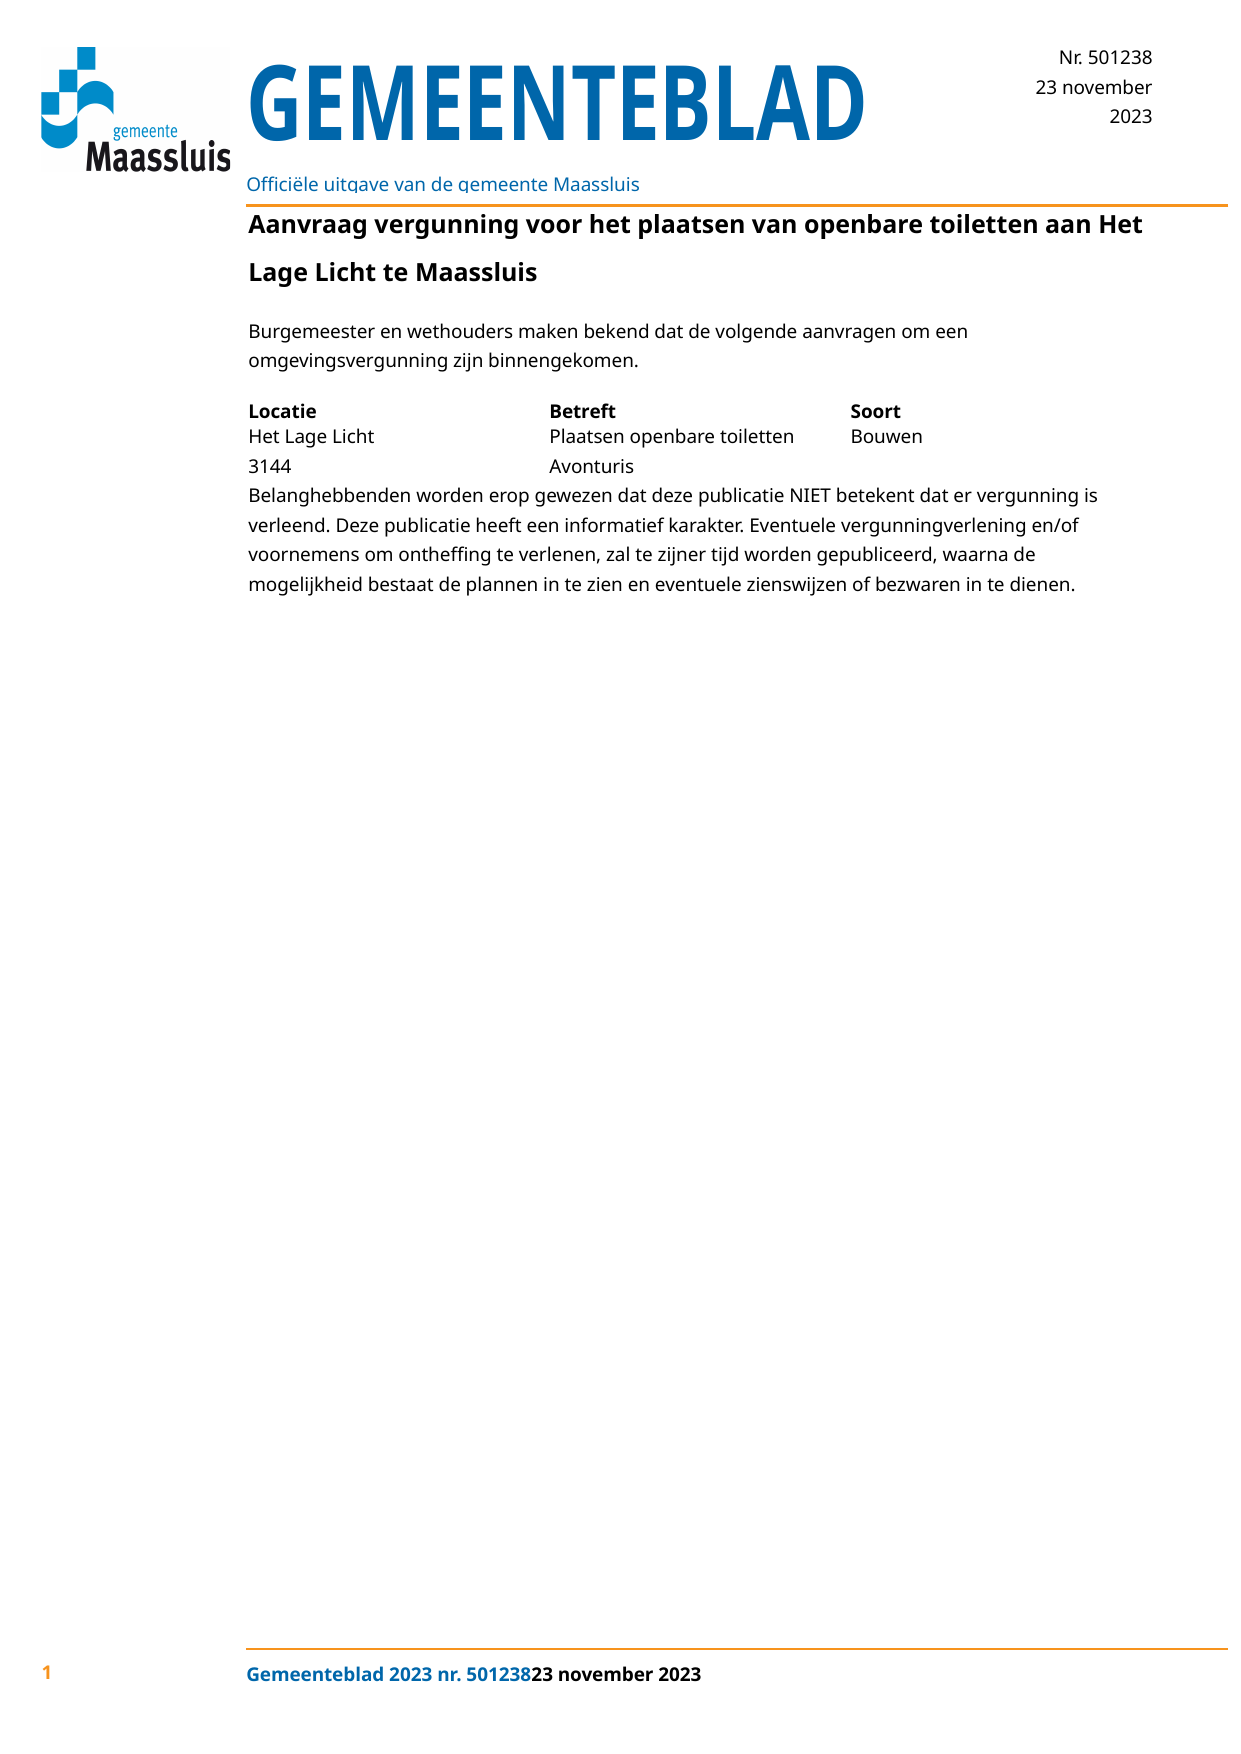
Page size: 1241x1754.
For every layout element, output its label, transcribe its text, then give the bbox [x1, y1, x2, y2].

picture [41, 47, 231, 172]
table_header Soort [850, 398, 1152, 424]
text Belanghebbenden worden erop gewezen dat deze publicatie NIET betekent dat er vergunning is verleend. Deze publicatie heeft een informatief karakter. Eventuele vergunningverlening en/of voornemens om ontheffing te verlenen, zal te zijner tijd worden gepubliceerd, waarna de mogelijkheid bestaat de plannen in te zien en eventuele zienswijzen of bezwaren in te dienen. [248, 482, 1152, 597]
table_header Locatie [248, 398, 549, 424]
text Aanvraag vergunning voor het plaatsen van openbare toiletten aan Het Lage Licht te Maassluis [248, 207, 1152, 288]
table_cell Plaatsen openbare toiletten Avonturis [549, 424, 850, 479]
text Burgemeester en wethouders maken bekend dat de volgende aanvragen om een omgevingsvergunning zijn binnengekomen. [248, 318, 1152, 373]
picture [41, 47, 77, 92]
table_cell Bouwen [850, 424, 1152, 479]
table_cell Het Lage Licht 3144 [248, 424, 549, 479]
table_header Betreft [549, 398, 850, 424]
